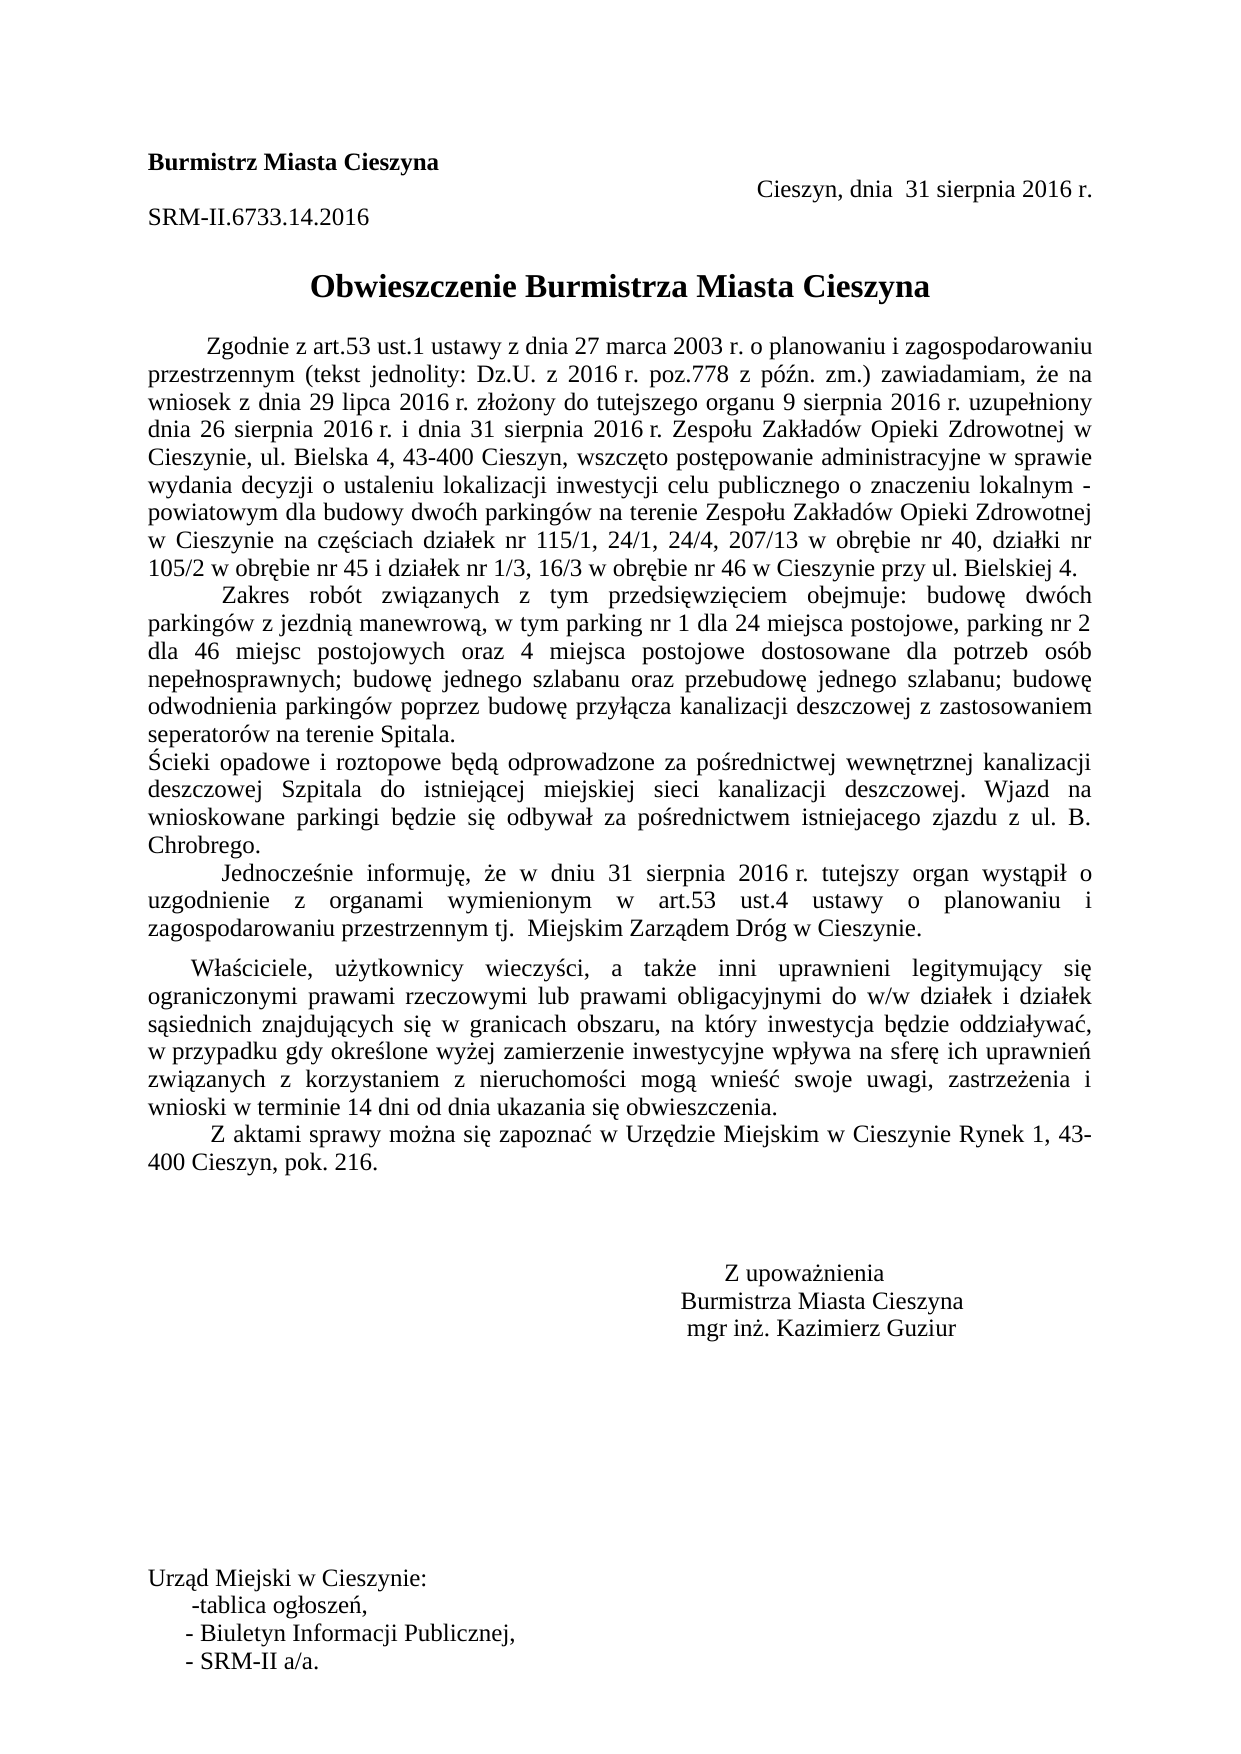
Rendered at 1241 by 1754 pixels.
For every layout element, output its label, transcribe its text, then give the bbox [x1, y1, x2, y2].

text Właściciele, użytkownicy wieczyści, a także inni uprawnieni legitymujący się ograniczonymi prawami rzeczowymi lub prawami obligacyjnymi do w/w działek i działek sąsiednich znajdujących się w granicach obszaru, na który inwestycja będzie oddziaływać, w przypadku gdy określone wyżej zamierzenie inwestycyjne wpływa na sferę ich uprawnień związanych z korzystaniem z nieruchomości mogą wnieść swoje uwagi, zastrzeżenia i wnioski w terminie 14 dni od dnia ukazania się obwieszczenia. [148, 954, 1092, 1121]
text -tablica ogłoszeń, [148, 1592, 1092, 1619]
text mgr inż. Kazimierz Guziur [680, 1314, 1092, 1342]
subtitle Burmistrz Miasta Cieszyna [148, 148, 1092, 175]
text Zgodnie z art.53 ust.1 ustawy z dnia 27 marca 2003 r. o planowaniu i zagospodarowaniu przestrzennym (tekst jednolity: Dz.U. z 2016 r. poz.778 z późn. zm.) zawiadamiam, że na wniosek z dnia 29 lipca 2016 r. złożony do tutejszego organu 9 sierpnia 2016 r. uzupełniony dnia 26 sierpnia 2016 r. i dnia 31 sierpnia 2016 r. Zespołu Zakładów Opieki Zdrowotnej w Cieszynie, ul. Bielska 4, 43-400 Cieszyn, wszczęto postępowanie administracyjne w sprawie wydania decyzji o ustaleniu lokalizacji inwestycji celu publicznego o znaczeniu lokalnym - powiatowym dla budowy dwoćh parkingów na terenie Zespołu Zakładów Opieki Zdrowotnej w Cieszynie na częściach działek nr 115/1, 24/1, 24/4, 207/13 w obrębie nr 40, działki nr 105/2 w obrębie nr 45 i działek nr 1/3, 16/3 w obrębie nr 46 w Cieszynie przy ul. Bielskiej 4. [148, 332, 1092, 582]
list Biuletyn Informacji Publicznej, [185, 1619, 1092, 1647]
text Cieszyn, dnia 31 sierpnia 2016 r. [148, 175, 1092, 203]
list SRM-II a/a. [185, 1647, 1092, 1675]
text Zakres robót związanych z tym przedsięwzięciem obejmuje: budowę dwóch parkingów z jezdnią manewrową, w tym parking nr 1 dla 24 miejsca postojowe, parking nr 2 dla 46 miejsc postojowych oraz 4 miejsca postojowe dostosowane dla potrzeb osób nepełnosprawnych; budowę jednego szlabanu oraz przebudowę jednego szlabanu; budowę odwodnienia parkingów poprzez budowę przyłącza kanalizacji deszczowej z zastosowaniem seperatorów na terenie Spitala. [148, 582, 1092, 748]
subtitle Obwieszczenie Burmistrza Miasta Cieszyna [148, 268, 1092, 304]
text Urząd Miejski w Cieszynie: [148, 1564, 1092, 1592]
text SRM-II.6733.14.2016 [148, 203, 1092, 231]
text Z upoważnienia [680, 1259, 1092, 1287]
text Burmistrza Miasta Cieszyna [680, 1287, 1092, 1314]
text Jednocześnie informuję, że w dniu 31 sierpnia 2016 r. tutejszy organ wystąpił o uzgodnienie z organami wymienionym w art.53 ust.4 ustawy o planowaniu i zagospodarowaniu przestrzennym tj. Miejskim Zarządem Dróg w Cieszynie. [148, 859, 1092, 942]
text Ścieki opadowe i roztopowe będą odprowadzone za pośrednictwej wewnętrznej kanalizacji deszczowej Szpitala do istniejącej miejskiej sieci kanalizacji deszczowej. Wjazd na wnioskowane parkingi będzie się odbywał za pośrednictwem istniejacego zjazdu z ul. B. Chrobrego. [148, 748, 1092, 859]
text Z aktami sprawy można się zapoznać w Urzędzie Miejskim w Cieszynie Rynek 1, 43-400 Cieszyn, pok. 216. [148, 1121, 1092, 1176]
